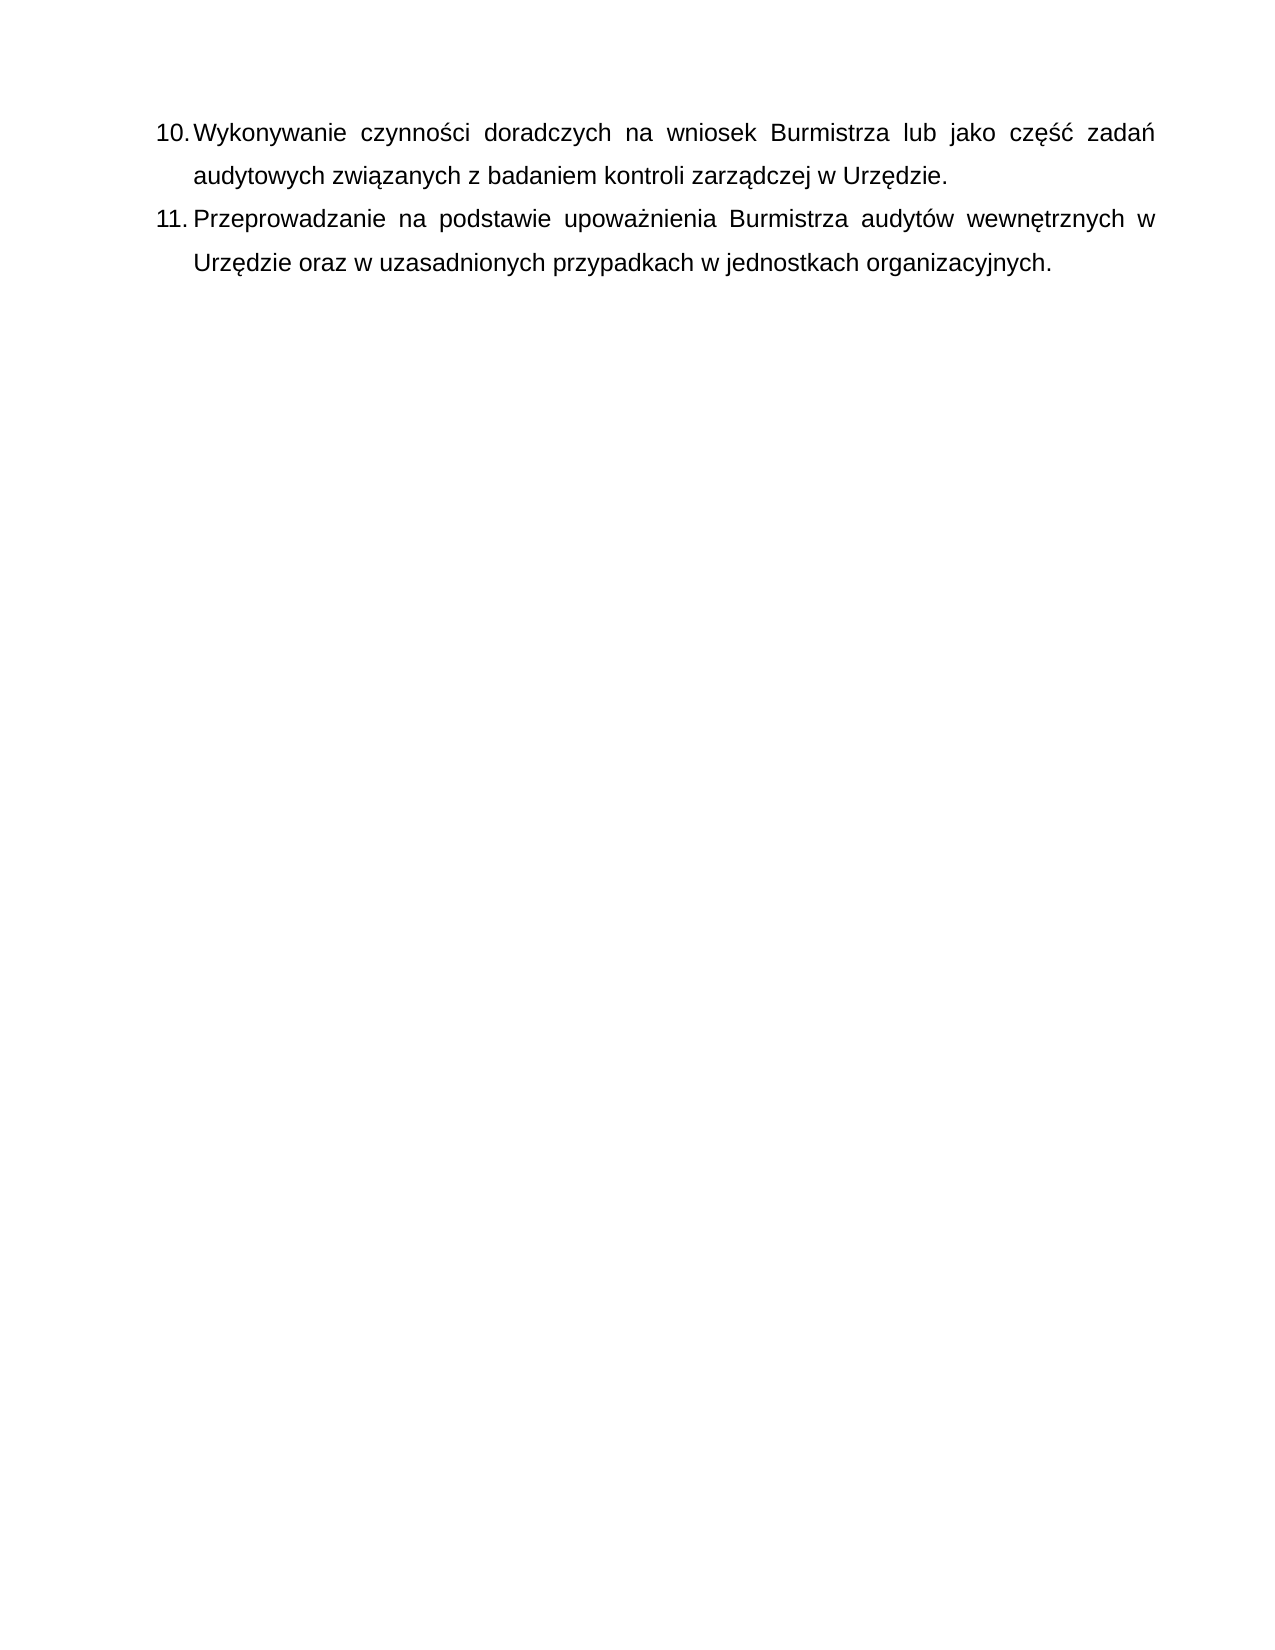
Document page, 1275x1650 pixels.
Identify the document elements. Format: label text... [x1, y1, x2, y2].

list Przeprowadzanie na podstawie upoważnienia Burmistrza audytów wewnętrznych w Urzędzie oraz w uzasadnionych przypadkach w jednostkach organizacyjnych. [156, 204, 1157, 276]
list Wykonywanie czynności doradczych na wniosek Burmistrza lub jako część zadań audytowych związanych z badaniem kontroli zarządczej w Urzędzie. [156, 118, 1157, 190]
